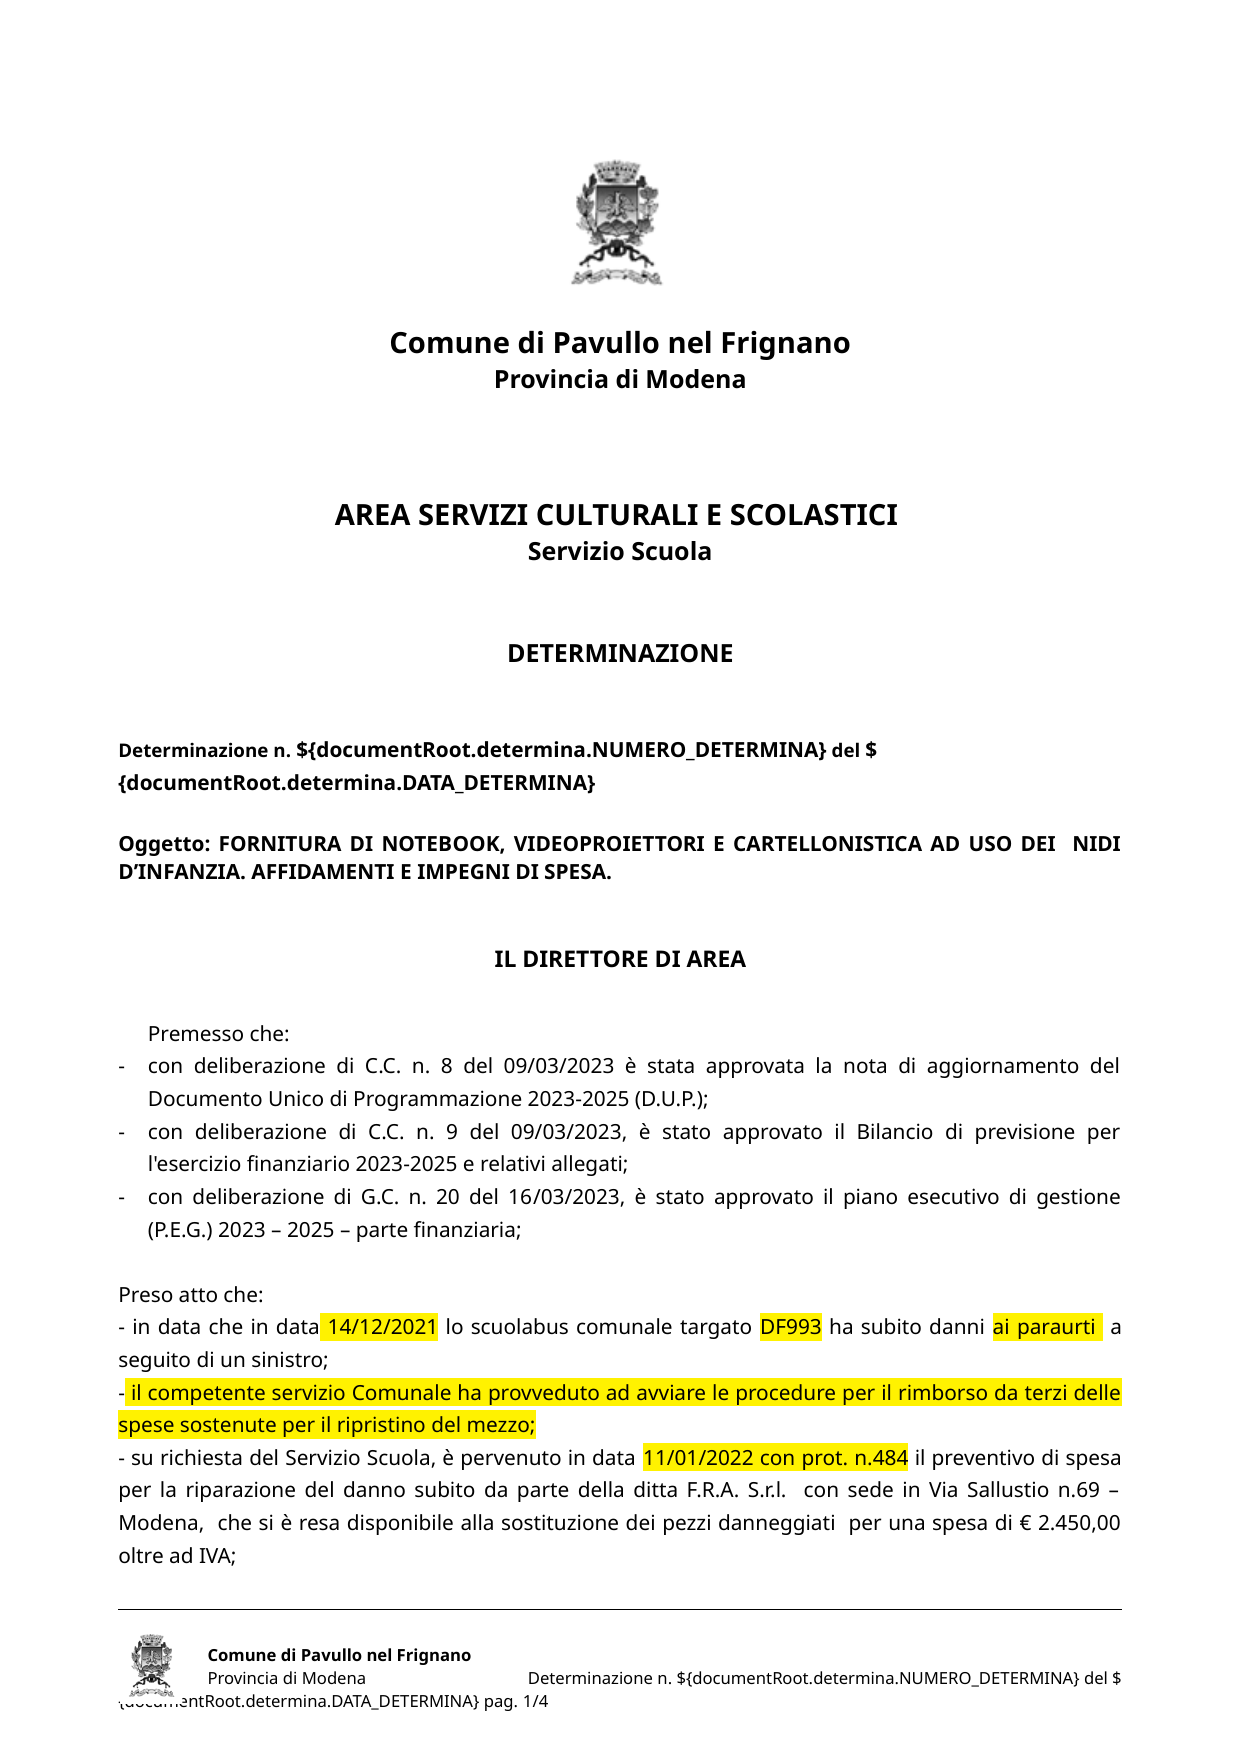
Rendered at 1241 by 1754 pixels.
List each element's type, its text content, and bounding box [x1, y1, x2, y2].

picture [546, 152, 695, 289]
text AREA SERVIZI CULTURALI E SCOLASTICI [118, 494, 1122, 533]
text Oggetto: FORNITURA DI NOTEBOOK, VIDEOPROIETTORI E CARTELLONISTICA AD USO DEI NIDI D’INFANZIA. AFFIDAMENTI E IMPEGNI DI SPESA. [118, 829, 1122, 886]
text Premesso che: [118, 1019, 1122, 1047]
text - il competente servizio Comunale ha provveduto ad avviare le procedure per il rimborso da terzi delle spese sostenute per il ripristino del mezzo; [118, 1378, 1122, 1439]
picture [120, 1631, 183, 1704]
text Preso atto che: [118, 1280, 1122, 1308]
text DETERMINAZIONE [118, 636, 1122, 670]
text - in data che in data 14/12/2021 lo scuolabus comunale targato DF993 ha subito danni ai paraurti a seguito di un sinistro; [118, 1312, 1122, 1373]
list con deliberazione di G.C. n. 20 del 16/03/2023, è stato approvato il piano esecutivo di gestione (P.E.G.) 2023 – 2025 – parte finanziaria; [118, 1182, 1122, 1243]
text Servizio Scuola [118, 533, 1122, 568]
text IL DIRETTORE DI AREA [118, 943, 1122, 974]
text Determinazione n. ${documentRoot.determina.NUMERO_DETERMINA} del ${documentRoot.determina.DATA_DETERMINA} [118, 735, 1122, 796]
list con deliberazione di C.C. n. 8 del 09/03/2023 è stata approvata la nota di aggiornamento del Documento Unico di Programmazione 2023-2025 (D.U.P.); [118, 1052, 1122, 1113]
text - su richiesta del Servizio Scuola, è pervenuto in data 11/01/2022 con prot. n.484 il preventivo di spesa per la riparazione del danno subito da parte della ditta F.R.A. S.r.l. con sede in Via Sallustio n.69 – Modena, che si è resa disponibile alla sostituzione dei pezzi danneggiati per una spesa di € 2.450,00 oltre ad IVA; [118, 1443, 1122, 1569]
list con deliberazione di C.C. n. 9 del 09/03/2023, è stato approvato il Bilancio di previsione per l'esercizio finanziario 2023-2025 e relativi allegati; [118, 1117, 1122, 1178]
